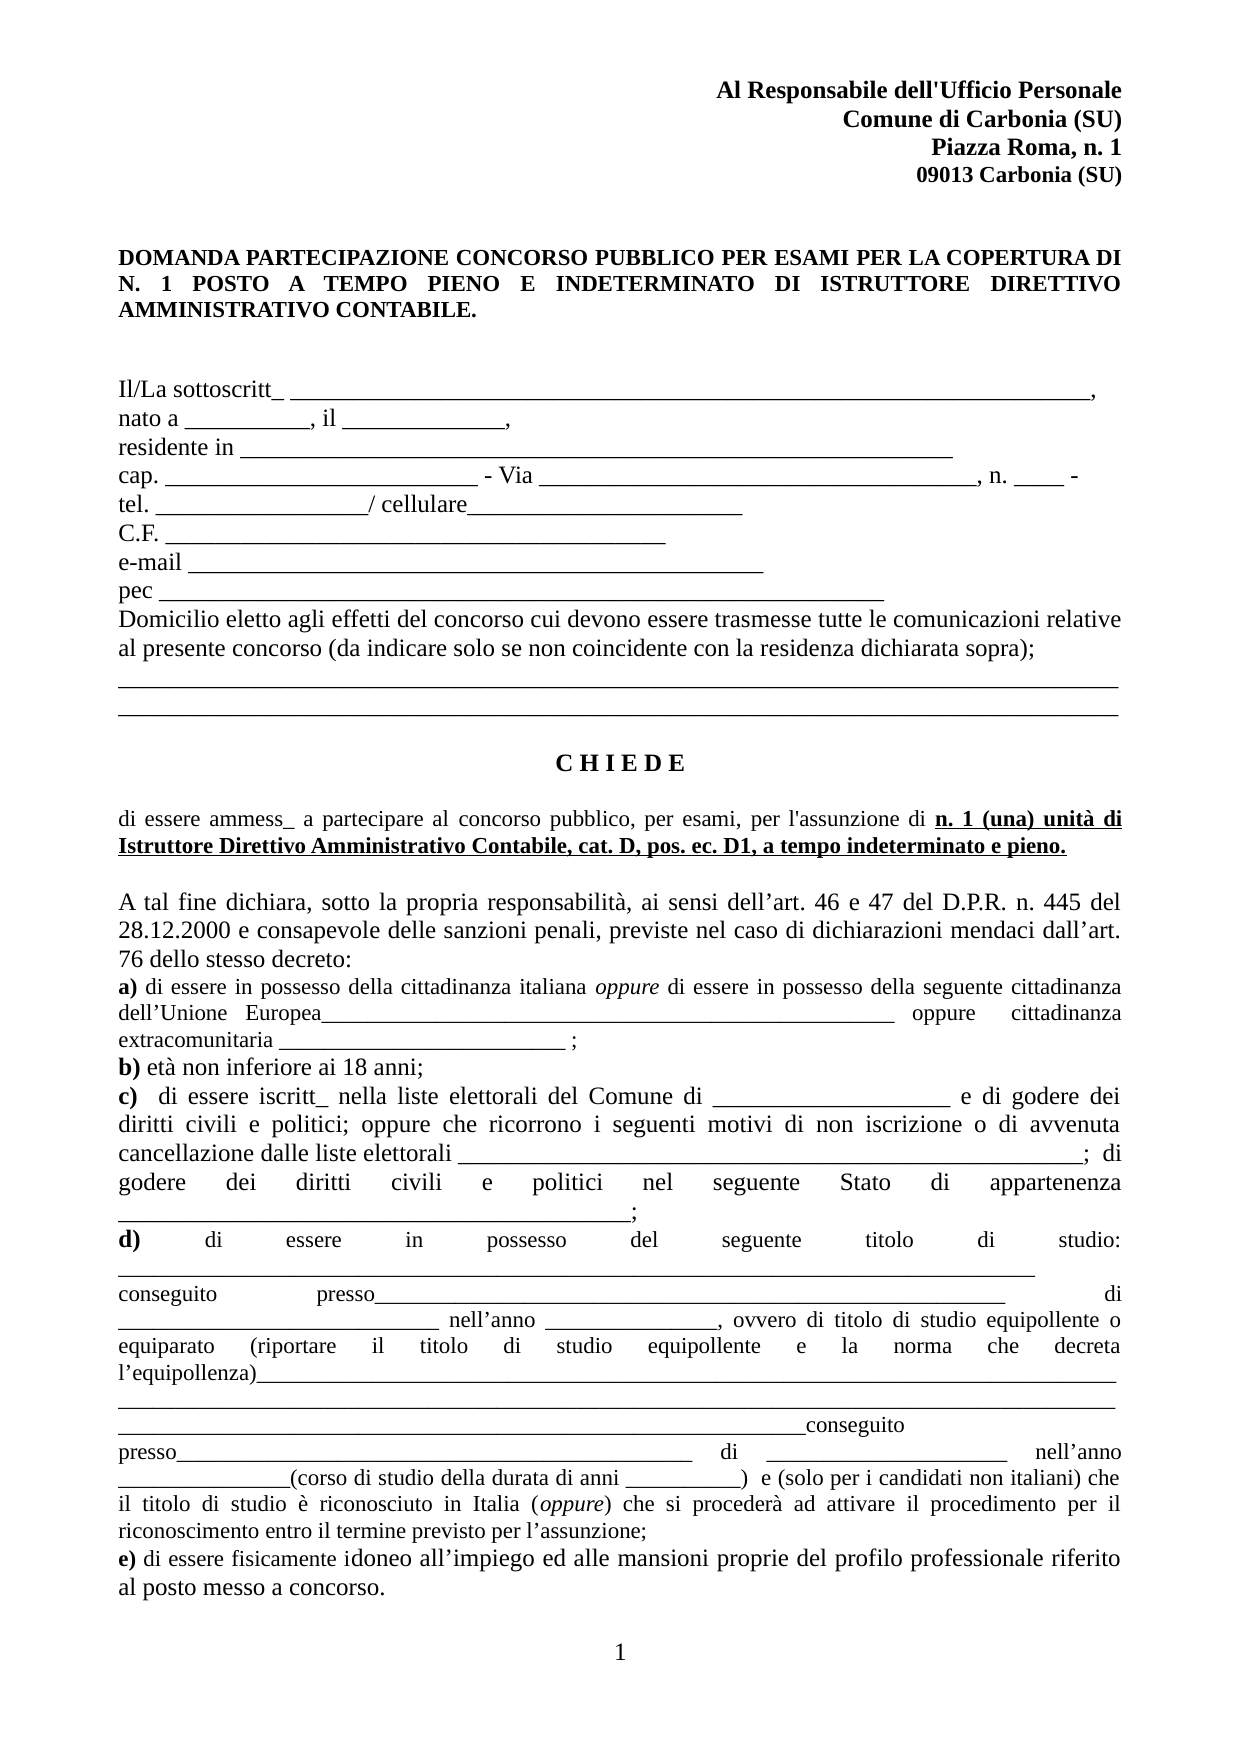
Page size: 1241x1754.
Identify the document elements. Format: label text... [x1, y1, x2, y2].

text A tal fine dichiara, sotto la propria responsabilità, ai sensi dell’art. 46 e 47 del D.P.R. n. 445 del 28.12.2000 e consapevole delle sanzioni penali, previste nel caso di dichiarazioni mendaci dall’art. 76 dello stesso decreto: [118, 887, 1122, 973]
text Il/La sottoscritt_ ________________________________________________________________, nato a __________, il _____________, [118, 374, 1122, 432]
text tel. _________________/ cellulare______________________ [118, 489, 1122, 518]
text ________________________________________________________________________________________________________________________________________________________________ [118, 662, 1122, 719]
text 09013 Carbonia (SU) [118, 161, 1122, 188]
text cap. _________________________ - Via ___________________________________, n. ____ - [118, 460, 1122, 489]
text pec __________________________________________________________ [118, 575, 1122, 604]
text DOMANDA PARTECIPAZIONE CONCORSO PUBBLICO PER ESAMI PER LA COPERTURA DI N. 1 POSTO A TEMPO PIENO E INDETERMINATO DI ISTRUTTORE DIRETTIVO AMMINISTRATIVO CONTABILE. [118, 244, 1122, 323]
text Comune di Carbonia (SU) [118, 104, 1122, 132]
text Piazza Roma, n. 1 [118, 132, 1122, 161]
text Al Responsabile dell'Ufficio Personale [118, 75, 1122, 104]
text a) di essere in possesso della cittadinanza italiana oppure di essere in possesso della seguente cittadinanza dell’Unione Europea__________________________________________________ oppure cittadinanza extracomunitaria _________________________ ; [118, 973, 1122, 1052]
text e-mail ______________________________________________ [118, 547, 1122, 575]
text conseguito presso_______________________________________________________ di ____________________________ nell’anno _______________, ovvero di titolo di studio equipollente o equiparato (riportare il titolo di studio equipollente e la norma che decreta l’equipollenza)______________________________________________________________________________________________________________________________________________________________________________________________________________________________conseguito presso_____________________________________________ di _____________________ nell’anno _______________(corso di studio della durata di anni __________) e (solo per i candidati non italiani) che il titolo di studio è riconosciuto in Italia (oppure) che si procederà ad attivare il procedimento per il riconoscimento entro il termine previsto per l’assunzione; [118, 1280, 1122, 1543]
text C H I E D E [118, 748, 1122, 777]
text e) di essere fisicamente idoneo all’impiego ed alle mansioni proprie del profilo professionale riferito al posto messo a concorso. [118, 1543, 1122, 1601]
text c) di essere iscritt_ nella liste elettorali del Comune di ___________________ e di godere dei diritti civili e politici; oppure che ricorrono i seguenti motivi di non iscrizione o di avvenuta cancellazione dalle liste elettorali __________________________________________________; di godere dei diritti civili e politici nel seguente Stato di appartenenza _________________________________________; [118, 1081, 1122, 1224]
text b) età non inferiore ai 18 anni; [118, 1052, 1122, 1081]
text C.F. ________________________________________ [118, 518, 1122, 547]
text residente in _________________________________________________________ [118, 432, 1122, 460]
text Domicilio eletto agli effetti del concorso cui devono essere trasmesse tutte le comunicazioni relative al presente concorso (da indicare solo se non coincidente con la residenza dichiarata sopra); [118, 604, 1122, 662]
text di essere ammess_ a partecipare al concorso pubblico, per esami, per l'assunzione di n. 1 (una) unità di Istruttore Direttivo Amministrativo Contabile, cat. D, pos. ec. D1, a tempo indeterminato e pieno. [118, 805, 1122, 858]
text d) di essere in possesso del seguente titolo di studio: ________________________________________________________________________________ [118, 1224, 1122, 1280]
